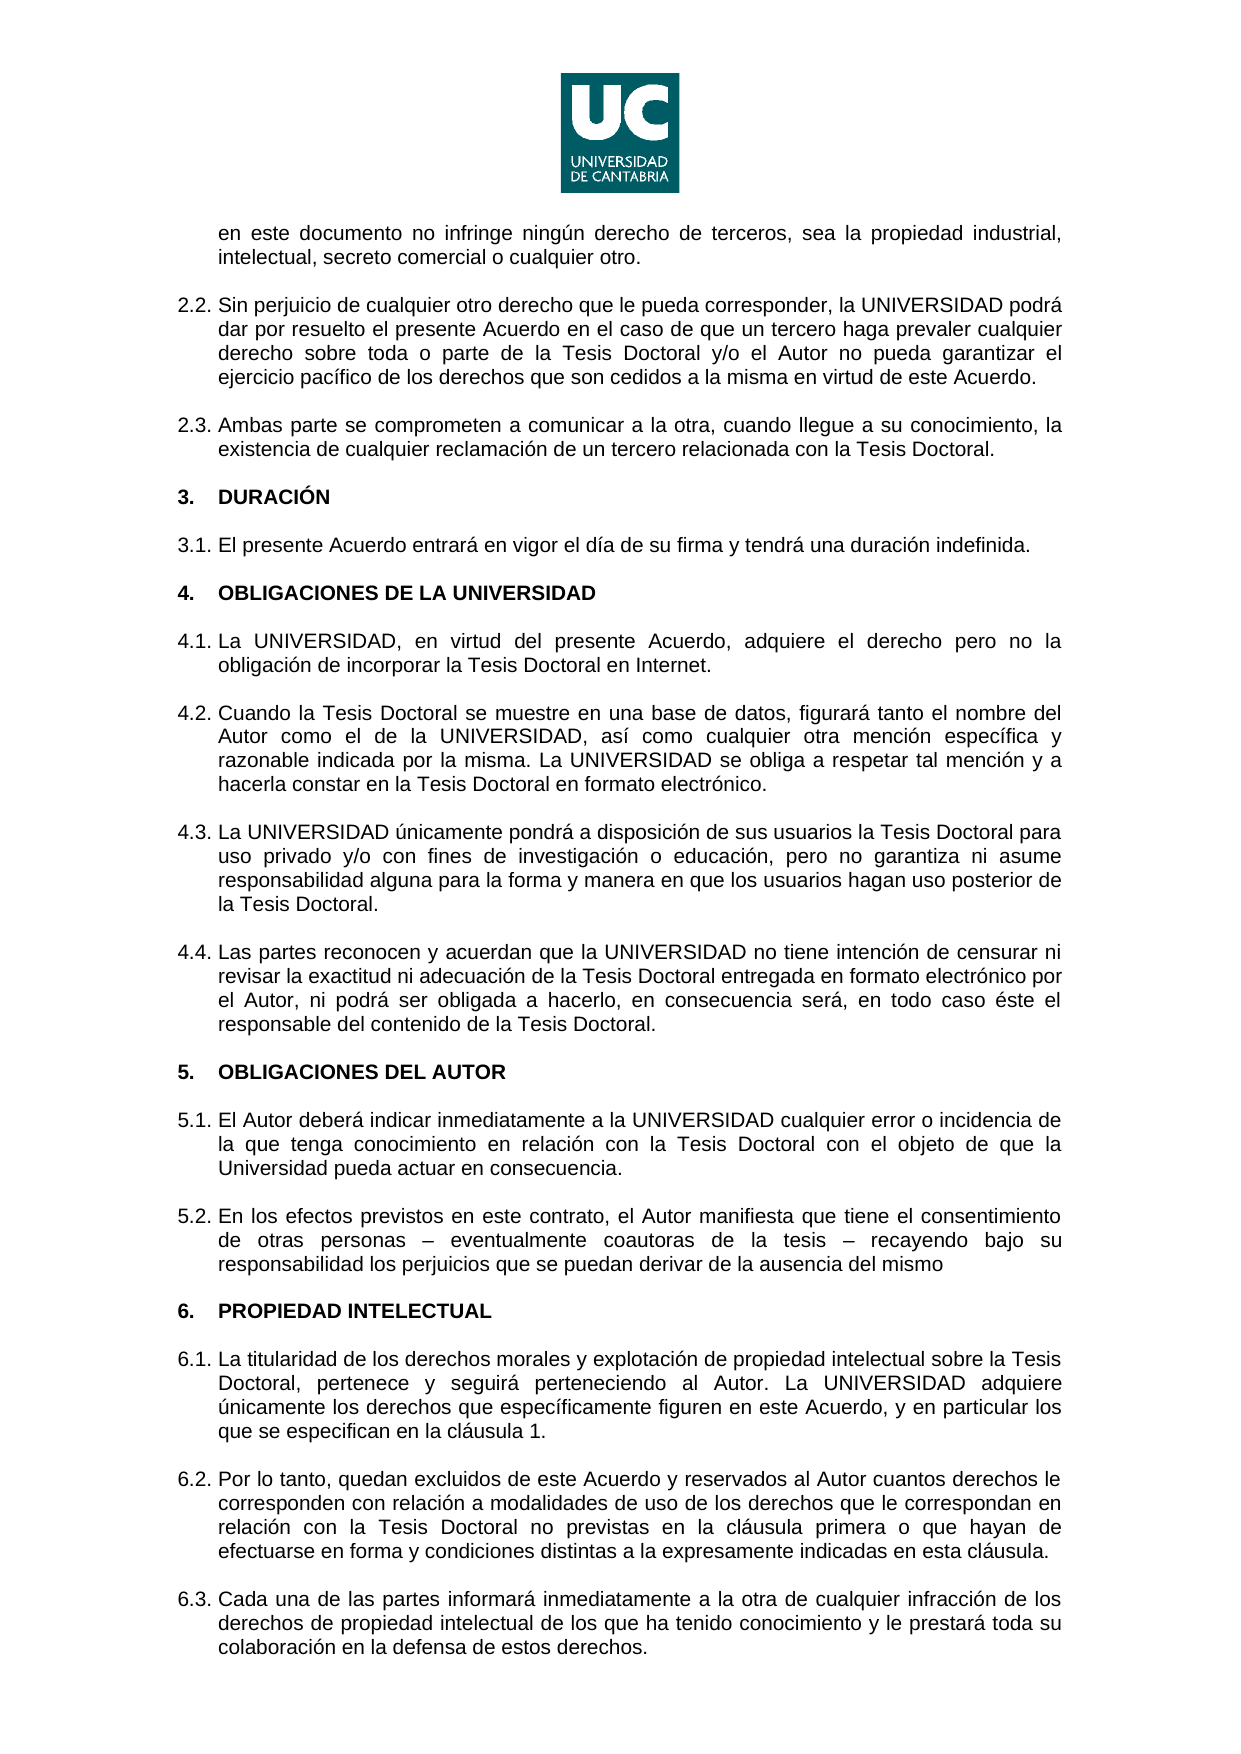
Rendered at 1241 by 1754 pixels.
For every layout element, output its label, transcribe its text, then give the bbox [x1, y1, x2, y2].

list Las partes reconocen y acuerdan que la UNIVERSIDAD no tiene intención de censurar ni revisar la exactitud ni adecuación de la Tesis Doctoral entregada en formato electrónico por el Autor, ni podrá ser obligada a hacerlo, en consecuencia será, en todo caso éste el responsable del contenido de la Tesis Doctoral. [177, 940, 1063, 1036]
list La titularidad de los derechos morales y explotación de propiedad intelectual sobre la Tesis Doctoral, pertenece y seguirá perteneciendo al Autor. La UNIVERSIDAD adquiere únicamente los derechos que específicamente figuren en este Acuerdo, y en particular los que se especifican en la cláusula 1. [177, 1347, 1063, 1443]
list El Autor deberá indicar inmediatamente a la UNIVERSIDAD cualquier error o incidencia de la que tenga conocimiento en relación con la Tesis Doctoral con el objeto de que la Universidad pueda actuar en consecuencia. [177, 1108, 1063, 1179]
list Por lo tanto, quedan excluidos de este Acuerdo y reservados al Autor cuantos derechos le corresponden con relación a modalidades de uso de los derechos que le correspondan en relación con la Tesis Doctoral no previstas en la cláusula primera o que hayan de efectuarse en forma y condiciones distintas a la expresamente indicadas en esta cláusula. [177, 1467, 1063, 1563]
list DURACIÓN [177, 485, 1063, 509]
list Cuando la Tesis Doctoral se muestre en una base de datos, figurará tanto el nombre del Autor como el de la UNIVERSIDAD, así como cualquier otra mención específica y razonable indicada por la misma. La UNIVERSIDAD se obliga a respetar tal mención y a hacerla constar en la Tesis Doctoral en formato electrónico. [177, 700, 1063, 796]
list OBLIGACIONES DEL AUTOR [177, 1060, 1063, 1084]
list El presente Acuerdo entrará en vigor el día de su firma y tendrá una duración indefinida. [177, 533, 1063, 557]
list OBLIGACIONES DE LA UNIVERSIDAD [177, 581, 1063, 604]
list La UNIVERSIDAD únicamente pondrá a disposición de sus usuarios la Tesis Doctoral para uso privado y/o con fines de investigación o educación, pero no garantiza ni asume responsabilidad alguna para la forma y manera en que los usuarios hagan uso posterior de la Tesis Doctoral. [177, 820, 1063, 916]
list En los efectos previstos en este contrato, el Autor manifiesta que tiene el consentimiento de otras personas – eventualmente coautoras de la tesis – recayendo bajo su responsabilidad los perjuicios que se puedan derivar de la ausencia del mismo [177, 1203, 1063, 1275]
list Sin perjuicio de cualquier otro derecho que le pueda corresponder, la UNIVERSIDAD podrá dar por resuelto el presente Acuerdo en el caso de que un tercero haga prevaler cualquier derecho sobre toda o parte de la Tesis Doctoral y/o el Autor no pueda garantizar el ejercicio pacífico de los derechos que son cedidos a la misma en virtud de este Acuerdo. [177, 293, 1063, 389]
list Ambas parte se comprometen a comunicar a la otra, cuando llegue a su conocimiento, la existencia de cualquier reclamación de un tercero relacionada con la Tesis Doctoral. [177, 413, 1063, 461]
list en este documento no infringe ningún derecho de terceros, sea la propiedad industrial, intelectual, secreto comercial o cualquier otro. [177, 221, 1063, 269]
list PROPIEDAD INTELECTUAL [177, 1299, 1063, 1323]
list Cada una de las partes informará inmediatamente a la otra de cualquier infracción de los derechos de propiedad intelectual de los que ha tenido conocimiento y le prestará toda su colaboración en la defensa de estos derechos. [177, 1587, 1063, 1659]
list La UNIVERSIDAD, en virtud del presente Acuerdo, adquiere el derecho pero no la obligación de incorporar la Tesis Doctoral en Internet. [177, 628, 1063, 676]
